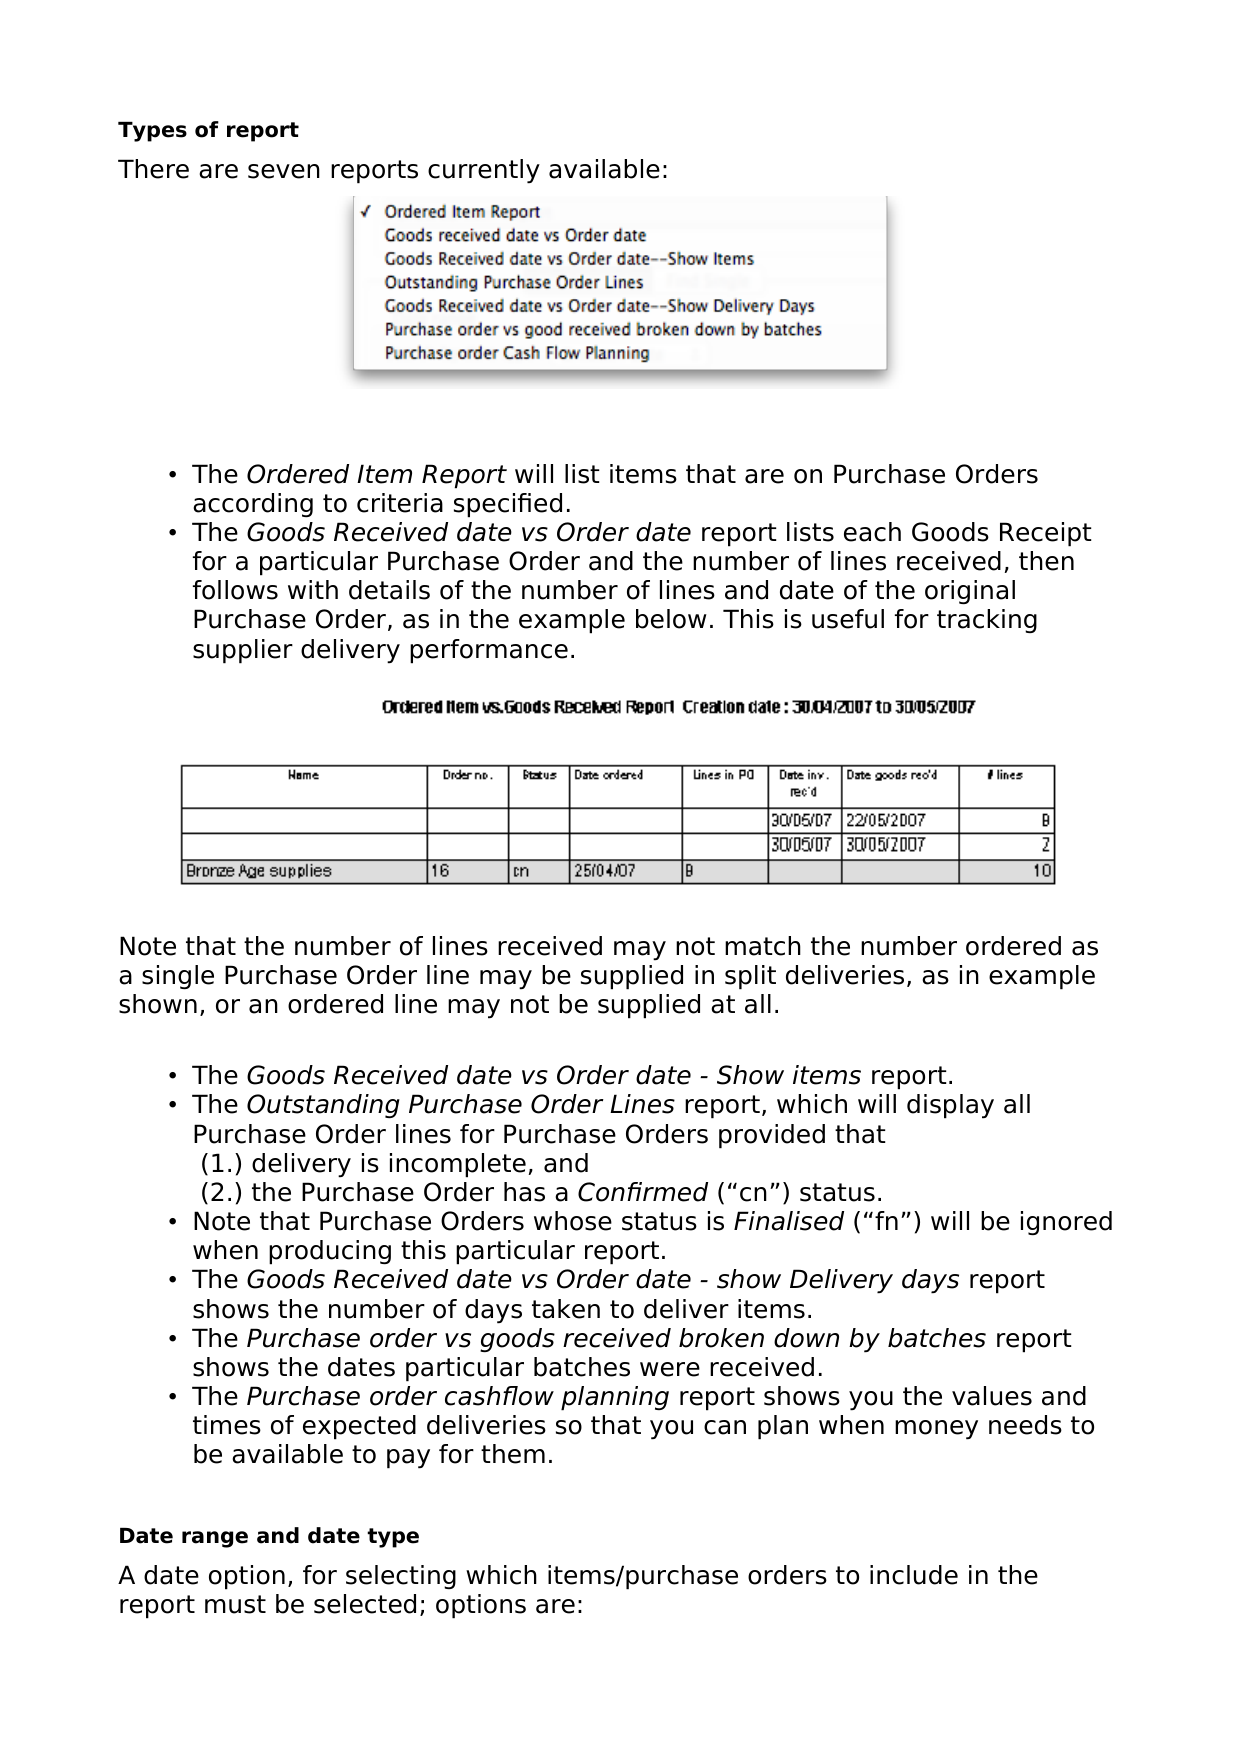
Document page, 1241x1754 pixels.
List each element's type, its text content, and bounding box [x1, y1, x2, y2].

list Note that Purchase Orders whose status is Finalised (“fn”) will be ignored when producing this particular report. [177, 1207, 1122, 1266]
text There are seven reports currently available: [118, 155, 1122, 184]
list The Purchase order vs goods received broken down by batches report shows the dates particular batches were received. [177, 1324, 1122, 1382]
text Note that the number of lines received may not match the number ordered as a single Purchase Order line may be supplied in split deliveries, as in example shown, or an ordered line may not be supplied at all. [118, 932, 1122, 1019]
text A date option, for selecting which items/purchase orders to include in the report must be selected; options are: [118, 1561, 1122, 1619]
subtitle Types of report [118, 118, 1122, 142]
list The Goods Received date vs Order date - Show items report. [177, 1062, 1122, 1091]
list The Goods Received date vs Order date report lists each Goods Receipt for a particular Purchase Order and the number of lines received, then follows with details of the number of lines and date of the original Purchase Order, as in the example below. This is useful for tracking supplier delivery performance. [177, 518, 1122, 664]
list The Ordered Item Report will list items that are on Purchase Orders according to criteria specified. [177, 460, 1122, 518]
list The Outstanding Purchase Order Lines report, which will display all Purchase Order lines for Purchase Orders provided that (1.) delivery is incomplete, and (2.) the Purchase Order has a Confirmed (“cn”) status. [177, 1091, 1122, 1207]
list The Purchase order cashflow planning report shows you the values and times of expected deliveries so that you can plan when money needs to be available to pay for them. [177, 1382, 1122, 1470]
picture [335, 196, 906, 389]
list The Goods Received date vs Order date - show Delivery days report shows the number of days taken to deliver items. [177, 1266, 1122, 1324]
subtitle Date range and date type [118, 1524, 1122, 1549]
picture [175, 693, 1065, 891]
